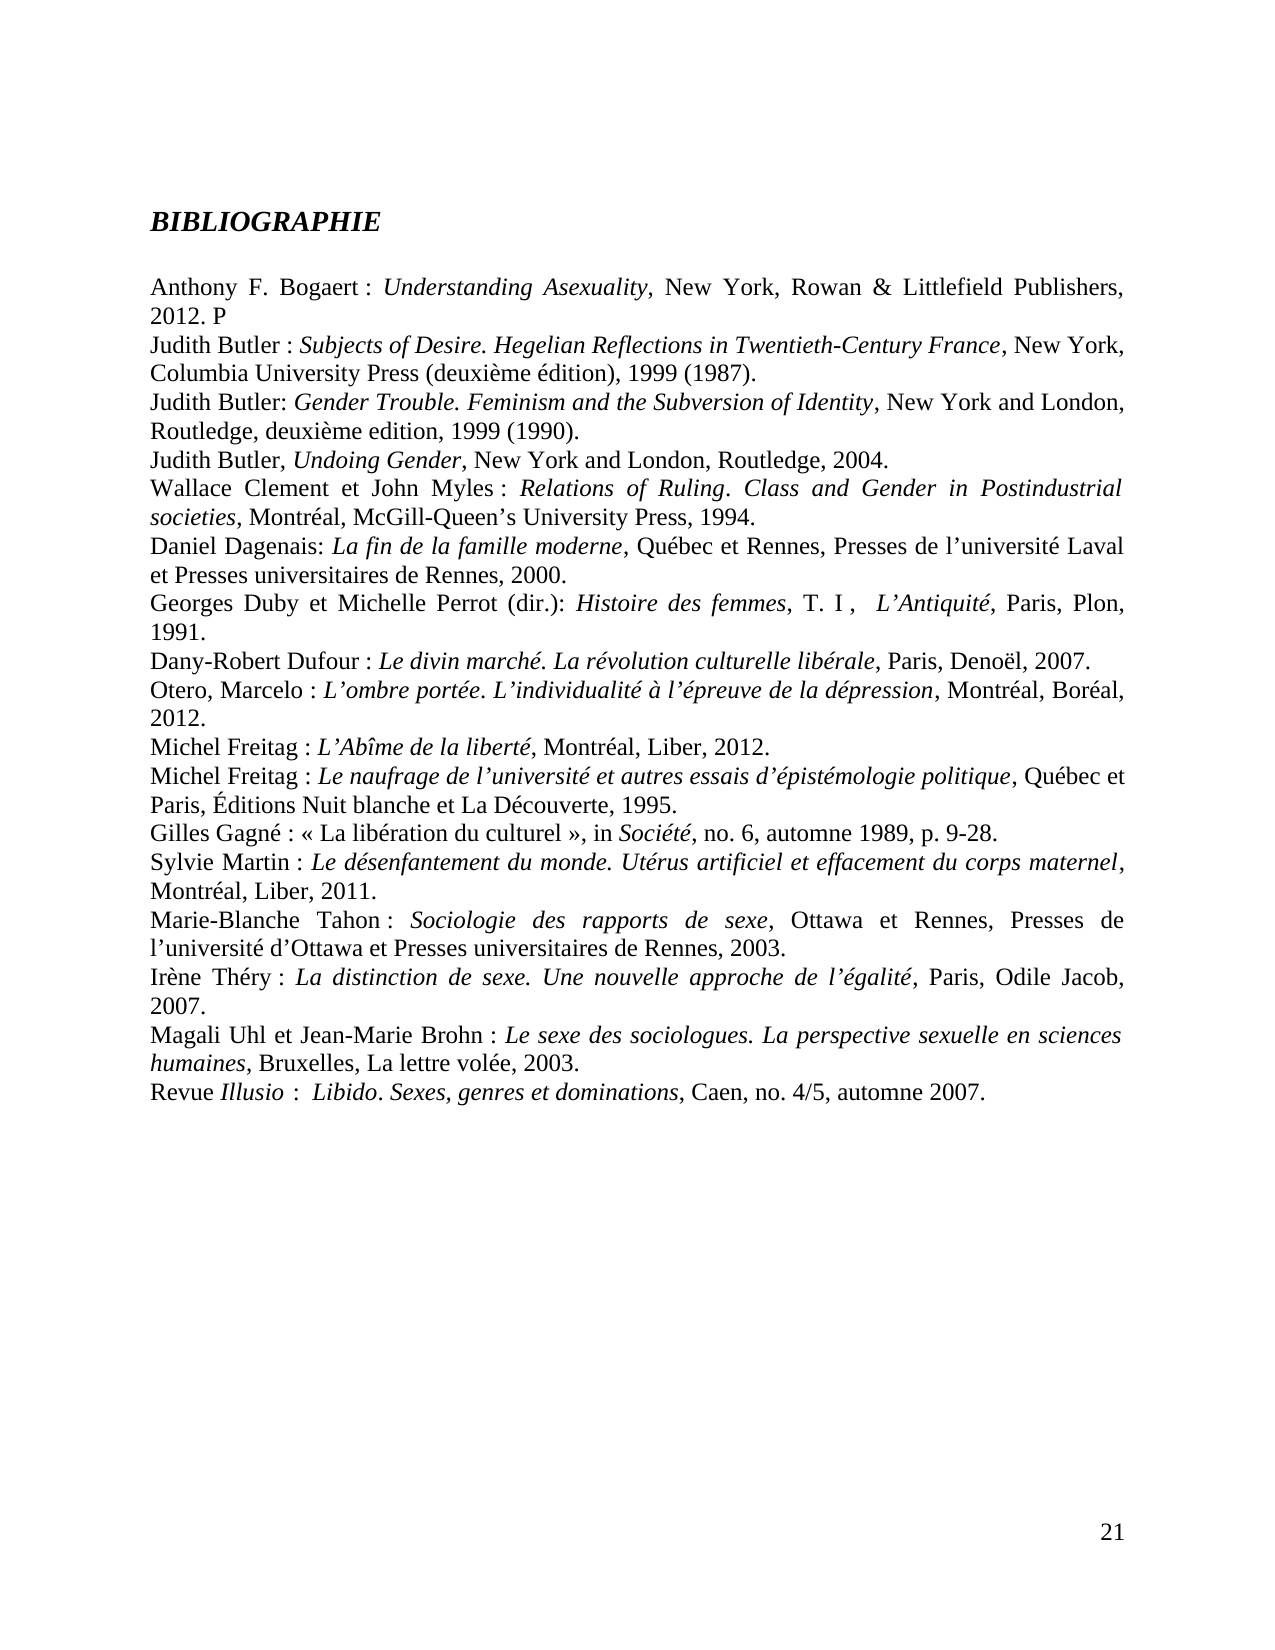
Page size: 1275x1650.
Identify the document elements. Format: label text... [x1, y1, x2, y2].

text Wallace Clement et John Myles : Relations of Ruling. Class and Gender in Postindustrial societies, Montréal, McGill-Queen’s University Press, 1994. [150, 473, 1125, 531]
text Daniel Dagenais: La fin de la famille moderne, Québec et Rennes, Presses de l’université Laval et Presses universitaires de Rennes, 2000. [150, 531, 1125, 588]
text Otero, Marcelo : L’ombre portée. L’individualité à l’épreuve de la dépression, Montréal, Boréal, 2012. [150, 675, 1125, 732]
text Judith Butler : Subjects of Desire. Hegelian Reflections in Twentieth-Century France, New York, Columbia University Press (deuxième édition), 1999 (1987). [150, 330, 1125, 387]
text Magali Uhl et Jean-Marie Brohn : Le sexe des sociologues. La perspective sexuelle en sciences humaines, Bruxelles, La lettre volée, 2003. [150, 1020, 1125, 1077]
text Revue Illusio : Libido. Sexes, genres et dominations, Caen, no. 4/5, automne 2007. [150, 1077, 1125, 1106]
text Gilles Gagné : « La libération du culturel », in Société, no. 6, automne 1989, p. 9-28. [150, 818, 1125, 847]
subtitle BIBLIOGRAPHIE [150, 204, 1125, 237]
text Judith Butler: Gender Trouble. Feminism and the Subversion of Identity, New York and London, Routledge, deuxième edition, 1999 (1990). [150, 387, 1125, 445]
text Marie-Blanche Tahon : Sociologie des rapports de sexe, Ottawa et Rennes, Presses de l’université d’Ottawa et Presses universitaires de Rennes, 2003. [150, 905, 1125, 962]
text Michel Freitag : Le naufrage de l’université et autres essais d’épistémologie politique, Québec et Paris, Éditions Nuit blanche et La Découverte, 1995. [150, 761, 1125, 818]
text Michel Freitag : L’Abîme de la liberté, Montréal, Liber, 2012. [150, 732, 1125, 761]
text Judith Butler, Undoing Gender, New York and London, Routledge, 2004. [150, 445, 1125, 473]
text Sylvie Martin : Le désenfantement du monde. Utérus artificiel et effacement du corps maternel, Montréal, Liber, 2011. [150, 847, 1125, 905]
text Georges Duby et Michelle Perrot (dir.): Histoire des femmes, T. I , L’Antiquité, Paris, Plon, 1991. [150, 588, 1125, 646]
text Anthony F. Bogaert : Understanding Asexuality, New York, Rowan & Littlefield Publishers, 2012. P [150, 272, 1125, 330]
text Irène Théry : La distinction de sexe. Une nouvelle approche de l’égalité, Paris, Odile Jacob, 2007. [150, 962, 1125, 1020]
text Dany-Robert Dufour : Le divin marché. La révolution culturelle libérale, Paris, Denoël, 2007. [150, 646, 1125, 675]
